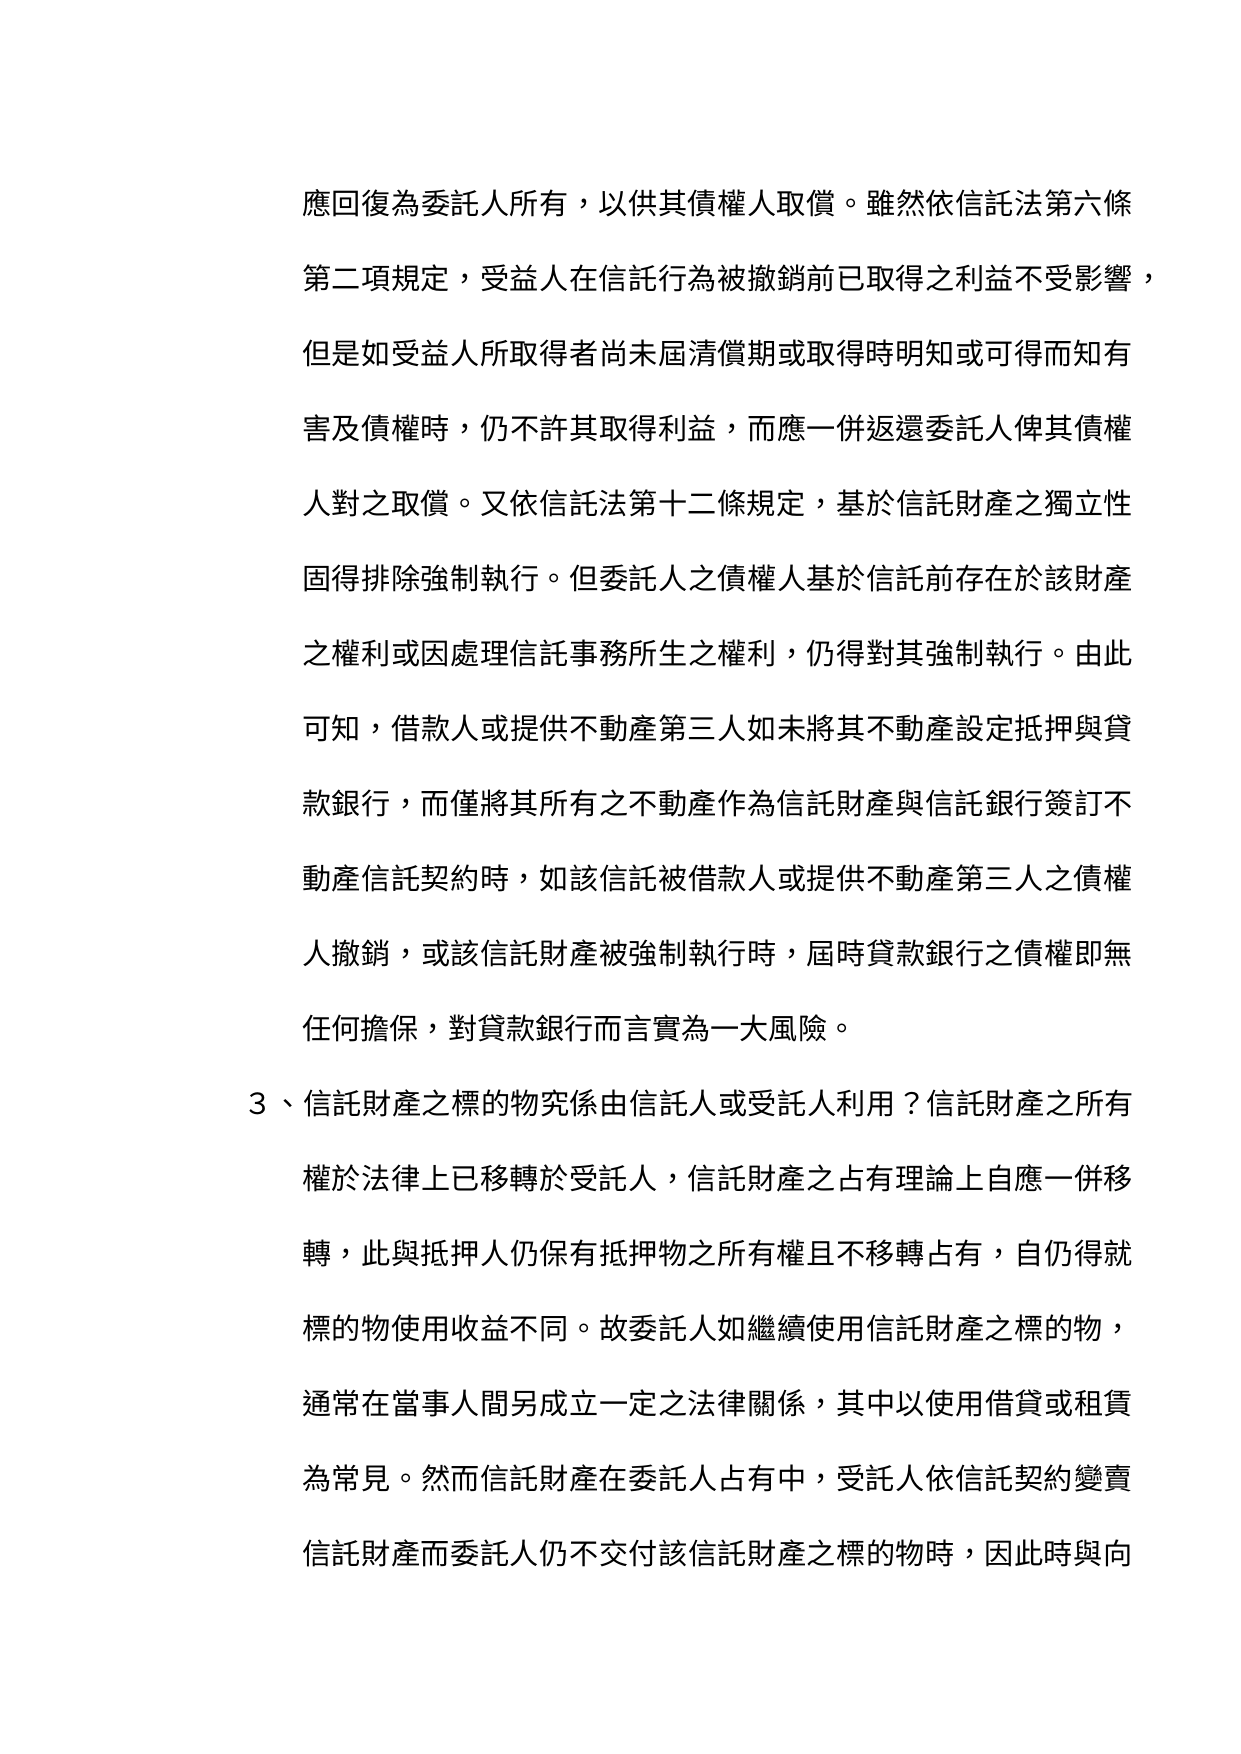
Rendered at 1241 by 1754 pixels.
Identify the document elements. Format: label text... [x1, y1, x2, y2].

text ２、依信託法第六條第一項規定，如信託行為之設定有害於債權人之權利者，債權人得聲請法院撤銷之。信託被撤銷後，信託財產即應回復為委託人所有，以供其債權人取償。雖然依信託法第六條第二項規定，受益人在信託行為被撤銷前已取得之利益不受影響，但是如受益人所取得者尚未屆清償期或取得時明知或可得而知有害及債權時，仍不許其取得利益，而應一併返還委託人俾其債權人對之取償。又依信託法第十二條規定，基於信託財產之獨立性固得排除強制執行。但委託人之債權人基於信託前存在於該財產之權利或因處理信託事務所生之權利，仍得對其強制執行。由此可知，借款人或提供不動產第三人如未將其不動產設定抵押與貸款銀行，而僅將其所有之不動產作為信託財產與信託銀行簽訂不動產信託契約時，如該信託被借款人或提供不動產第三人之債權人撤銷，或該信託財產被強制執行時，屆時貸款銀行之債權即無任何擔保，對貸款銀行而言實為一大風險。 [244, 164, 1134, 1064]
text ３、信託財產之標的物究係由信託人或受託人利用？信託財產之所有權於法律上已移轉於受託人，信託財產之占有理論上自應一併移轉，此與抵押人仍保有抵押物之所有權且不移轉占有，自仍得就標的物使用收益不同。故委託人如繼續使用信託財產之標的物，通常在當事人間另成立一定之法律關係，其中以使用借貸或租賃為常見。然而信託財產在委託人占有中，受託人依信託契約變賣信託財產而委託人仍不交付該信託財產之標的物時，因此時與向 [244, 1064, 1134, 1589]
